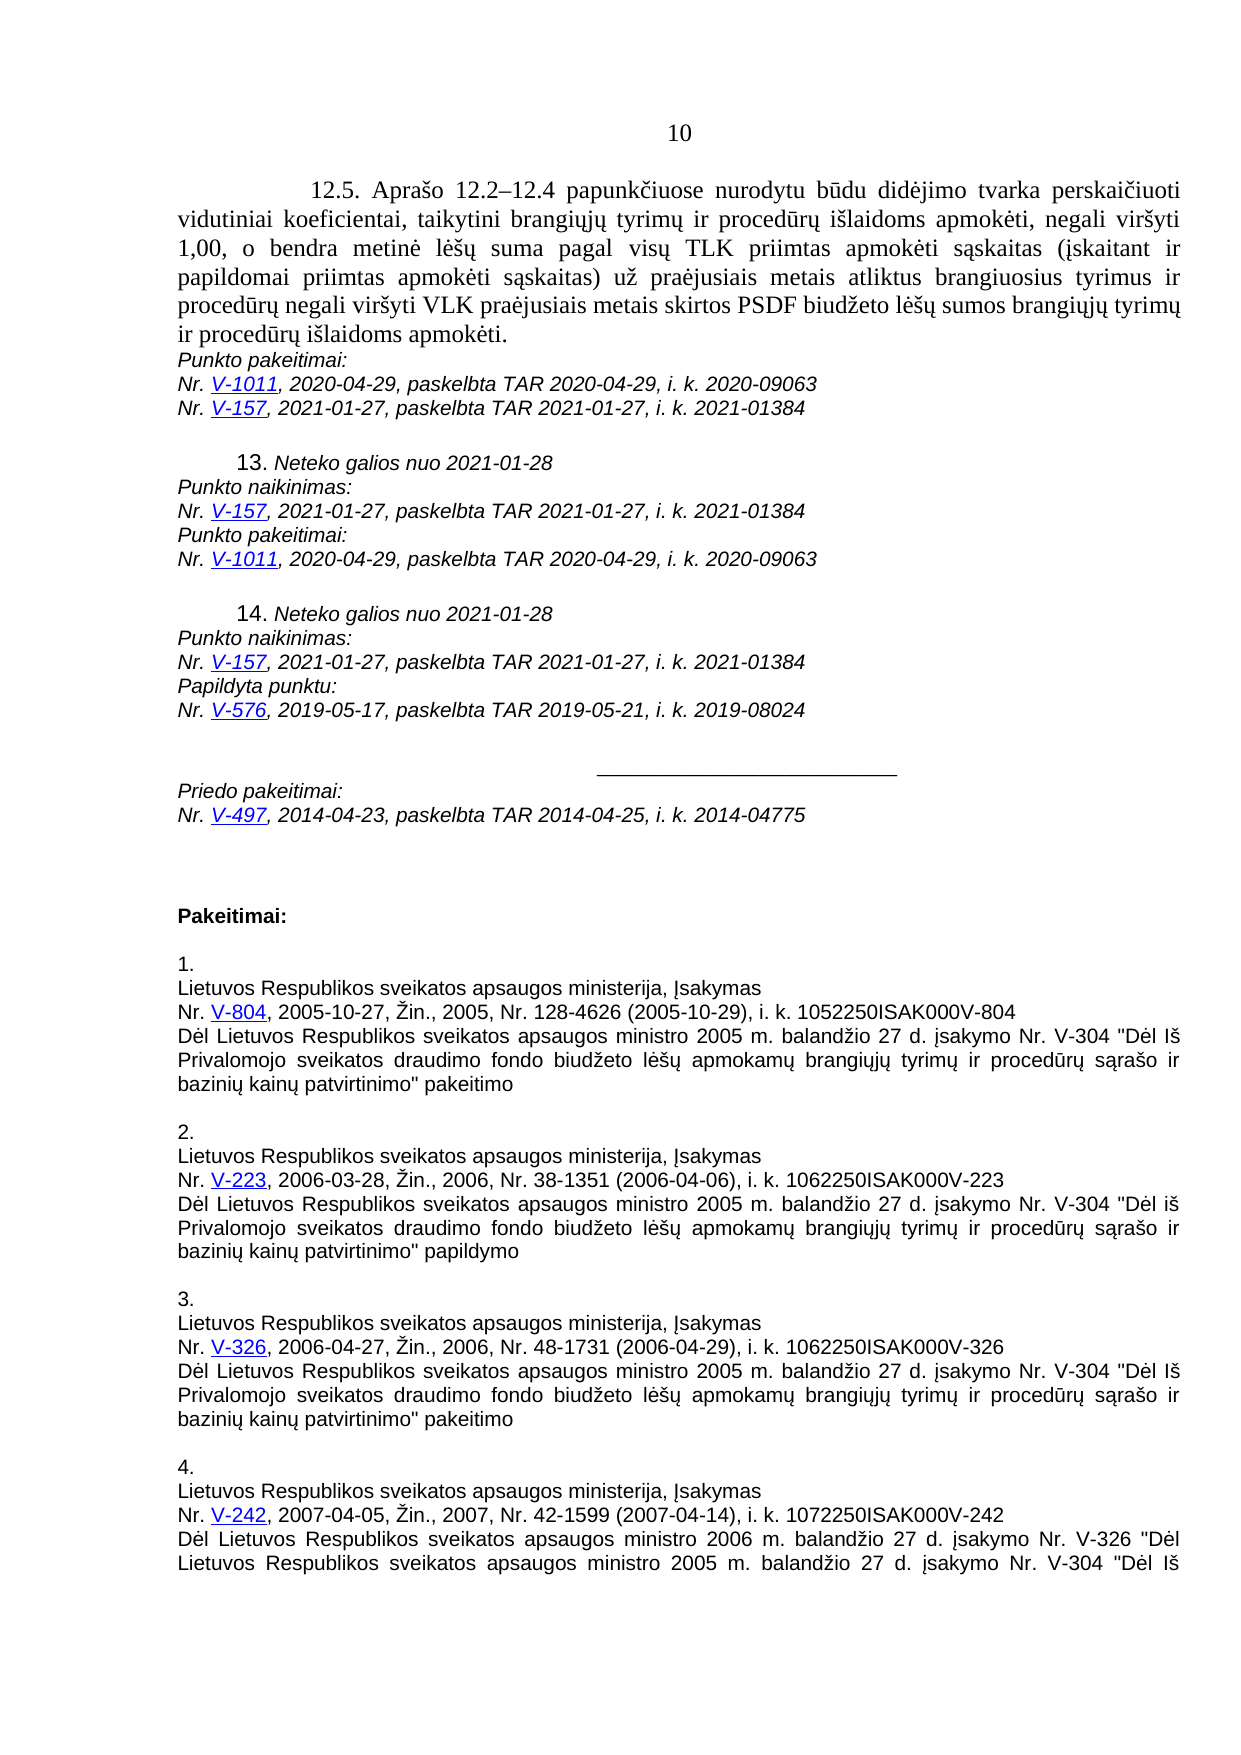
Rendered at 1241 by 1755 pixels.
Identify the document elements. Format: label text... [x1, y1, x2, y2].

text Nr. V-576, 2019-05-17, paskelbta TAR 2019-05-21, i. k. 2019-08024 [177, 698, 1181, 722]
text Nr. V-1011, 2020-04-29, paskelbta TAR 2020-04-29, i. k. 2020-09063 [177, 547, 1181, 571]
text Nr. V-1011, 2020-04-29, paskelbta TAR 2020-04-29, i. k. 2020-09063 [177, 372, 1181, 396]
text 2. [177, 1119, 1181, 1143]
text Nr. V-326, 2006-04-27, Žin., 2006, Nr. 48-1731 (2006-04-29), i. k. 1062250ISAK000V-326 [177, 1335, 1181, 1359]
text Lietuvos Respublikos sveikatos apsaugos ministerija, Įsakymas [177, 976, 1181, 1000]
text 13. Neteko galios nuo 2021-01-28 [177, 449, 1181, 475]
text Nr. V-157, 2021-01-27, paskelbta TAR 2021-01-27, i. k. 2021-01384 [177, 499, 1181, 523]
text Dėl Lietuvos Respublikos sveikatos apsaugos ministro 2005 m. balandžio 27 d. įsakymo Nr. V-304 "Dėl iš Privalomojo sveikatos draudimo fondo biudžeto lėšų apmokamų brangiųjų tyrimų ir procedūrų sąrašo ir bazinių kainų patvirtinimo" papildymo [177, 1191, 1181, 1263]
text Priedo pakeitimai: [177, 779, 1181, 803]
text 14. Neteko galios nuo 2021-01-28 [177, 600, 1181, 626]
text Dėl Lietuvos Respublikos sveikatos apsaugos ministro 2006 m. balandžio 27 d. įsakymo Nr. V-326 "Dėl Lietuvos Respublikos sveikatos apsaugos ministro 2005 m. balandžio 27 d. įsakymo Nr. V-304 "Dėl Iš [177, 1527, 1181, 1575]
text Punkto naikinimas: [177, 626, 1181, 650]
text ________________________ [177, 751, 1181, 779]
text Nr. V-497, 2014-04-23, paskelbta TAR 2014-04-25, i. k. 2014-04775 [177, 803, 1181, 827]
text Papildyta punktu: [177, 674, 1181, 698]
text Nr. V-157, 2021-01-27, paskelbta TAR 2021-01-27, i. k. 2021-01384 [177, 650, 1181, 674]
text Nr. V-804, 2005-10-27, Žin., 2005, Nr. 128-4626 (2005-10-29), i. k. 1052250ISAK000V-804 [177, 1000, 1181, 1024]
text Punkto pakeitimai: [177, 348, 1181, 372]
text Nr. V-223, 2006-03-28, Žin., 2006, Nr. 38-1351 (2006-04-06), i. k. 1062250ISAK000V-223 [177, 1167, 1181, 1191]
text Punkto naikinimas: [177, 475, 1181, 499]
text 3. [177, 1287, 1181, 1311]
text 4. [177, 1455, 1181, 1479]
text Pakeitimai: [177, 904, 1181, 928]
text Punkto pakeitimai: [177, 523, 1181, 547]
text 1. [177, 952, 1181, 976]
text Nr. V-242, 2007-04-05, Žin., 2007, Nr. 42-1599 (2007-04-14), i. k. 1072250ISAK000V-242 [177, 1503, 1181, 1527]
text Dėl Lietuvos Respublikos sveikatos apsaugos ministro 2005 m. balandžio 27 d. įsakymo Nr. V-304 "Dėl Iš Privalomojo sveikatos draudimo fondo biudžeto lėšų apmokamų brangiųjų tyrimų ir procedūrų sąrašo ir bazinių kainų patvirtinimo" pakeitimo [177, 1359, 1181, 1431]
text Lietuvos Respublikos sveikatos apsaugos ministerija, Įsakymas [177, 1311, 1181, 1335]
text Nr. V-157, 2021-01-27, paskelbta TAR 2021-01-27, i. k. 2021-01384 [177, 396, 1181, 420]
text Lietuvos Respublikos sveikatos apsaugos ministerija, Įsakymas [177, 1479, 1181, 1503]
text Lietuvos Respublikos sveikatos apsaugos ministerija, Įsakymas [177, 1143, 1181, 1167]
text Dėl Lietuvos Respublikos sveikatos apsaugos ministro 2005 m. balandžio 27 d. įsakymo Nr. V-304 "Dėl Iš Privalomojo sveikatos draudimo fondo biudžeto lėšų apmokamų brangiųjų tyrimų ir procedūrų sąrašo ir bazinių kainų patvirtinimo" pakeitimo [177, 1024, 1181, 1096]
text 12.5. Aprašo 12.2–12.4 papunkčiuose nurodytu būdu didėjimo tvarka perskaičiuoti vidutiniai koeficientai, taikytini brangiųjų tyrimų ir procedūrų išlaidoms apmokėti, negali viršyti 1,00, o bendra metinė lėšų suma pagal visų TLK priimtas apmokėti sąskaitas (įskaitant ir papildomai priimtas apmokėti sąskaitas) už praėjusiais metais atliktus brangiuosius tyrimus ir procedūrų negali viršyti VLK praėjusiais metais skirtos PSDF biudžeto lėšų sumos brangiųjų tyrimų ir procedūrų išlaidoms apmokėti. [177, 176, 1181, 348]
